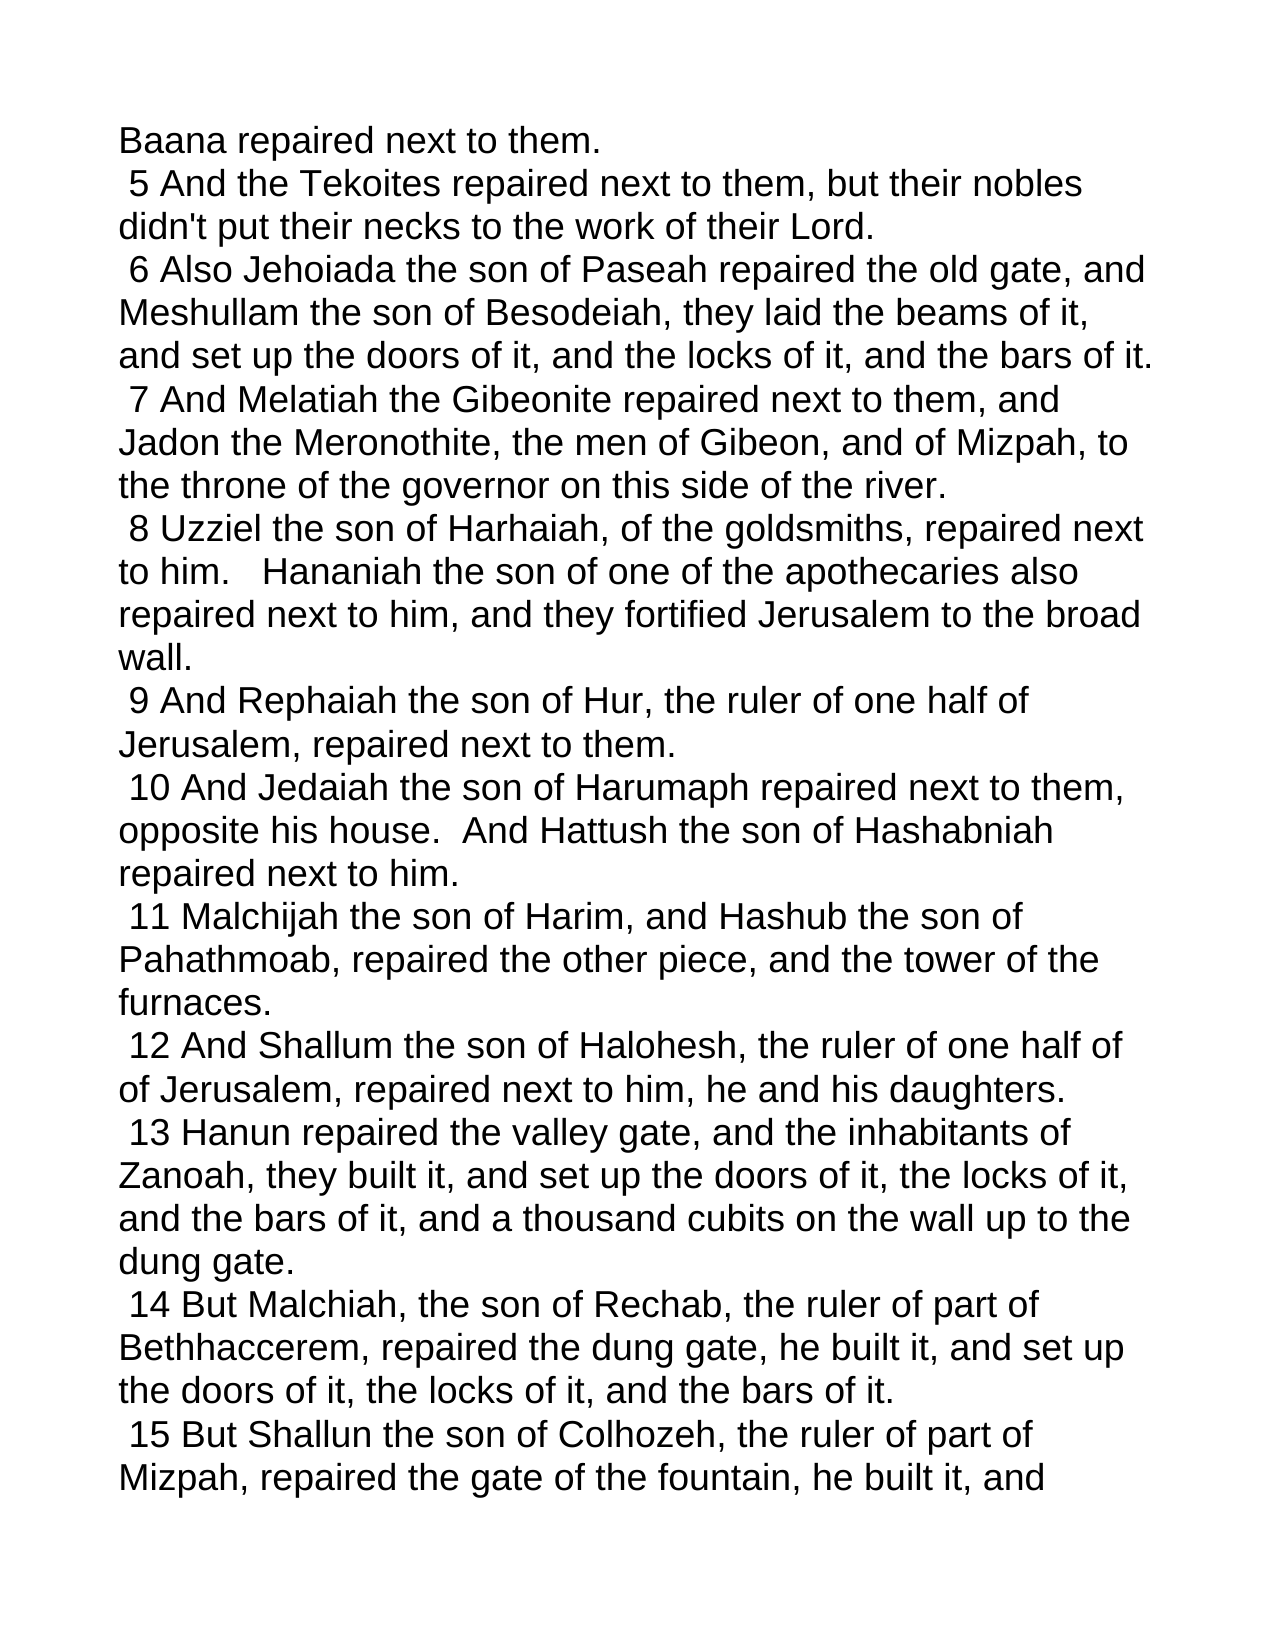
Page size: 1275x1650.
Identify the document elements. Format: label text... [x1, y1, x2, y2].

text 8 Uzziel the son of Harhaiah, of the goldsmiths, repaired next to him. Hananiah the son of one of the apothecaries also repaired next to him, and they fortified Jerusalem to the broad wall. [118, 506, 1157, 679]
text 14 But Malchiah, the son of Rechab, the ruler of part of Bethhaccerem, repaired the dung gate, he built it, and set up the doors of it, the locks of it, and the bars of it. [118, 1282, 1157, 1412]
text 13 Hanun repaired the valley gate, and the inhabitants of Zanoah, they built it, and set up the doors of it, the locks of it, and the bars of it, and a thousand cubits on the wall up to the dung gate. [118, 1110, 1157, 1282]
text 10 And Jedaiah the son of Harumaph repaired next to them, opposite his house. And Hattush the son of Hashabniah repaired next to him. [118, 765, 1157, 894]
text 7 And Melatiah the Gibeonite repaired next to them, and Jadon the Meronothite, the men of Gibeon, and of Mizpah, to the throne of the governor on this side of the river. [118, 377, 1157, 506]
text 11 Malchijah the son of Harim, and Hashub the son of Pahathmoab, repaired the other piece, and the tower of the furnaces. [118, 894, 1157, 1024]
text 5 And the Tekoites repaired next to them, but their nobles didn't put their necks to the work of their Lord. [118, 161, 1157, 247]
text Baana repaired next to them. [118, 118, 1157, 161]
text 15 But Shallun the son of Colhozeh, the ruler of part of Mizpah, repaired the gate of the fountain, he built it, and [118, 1412, 1157, 1498]
text 12 And Shallum the son of Halohesh, the ruler of one half of of Jerusalem, repaired next to him, he and his daughters. [118, 1024, 1157, 1110]
text 9 And Rephaiah the son of Hur, the ruler of one half of Jerusalem, repaired next to them. [118, 679, 1157, 765]
text 6 Also Jehoiada the son of Paseah repaired the old gate, and Meshullam the son of Besodeiah, they laid the beams of it, and set up the doors of it, and the locks of it, and the bars of it. [118, 247, 1157, 377]
